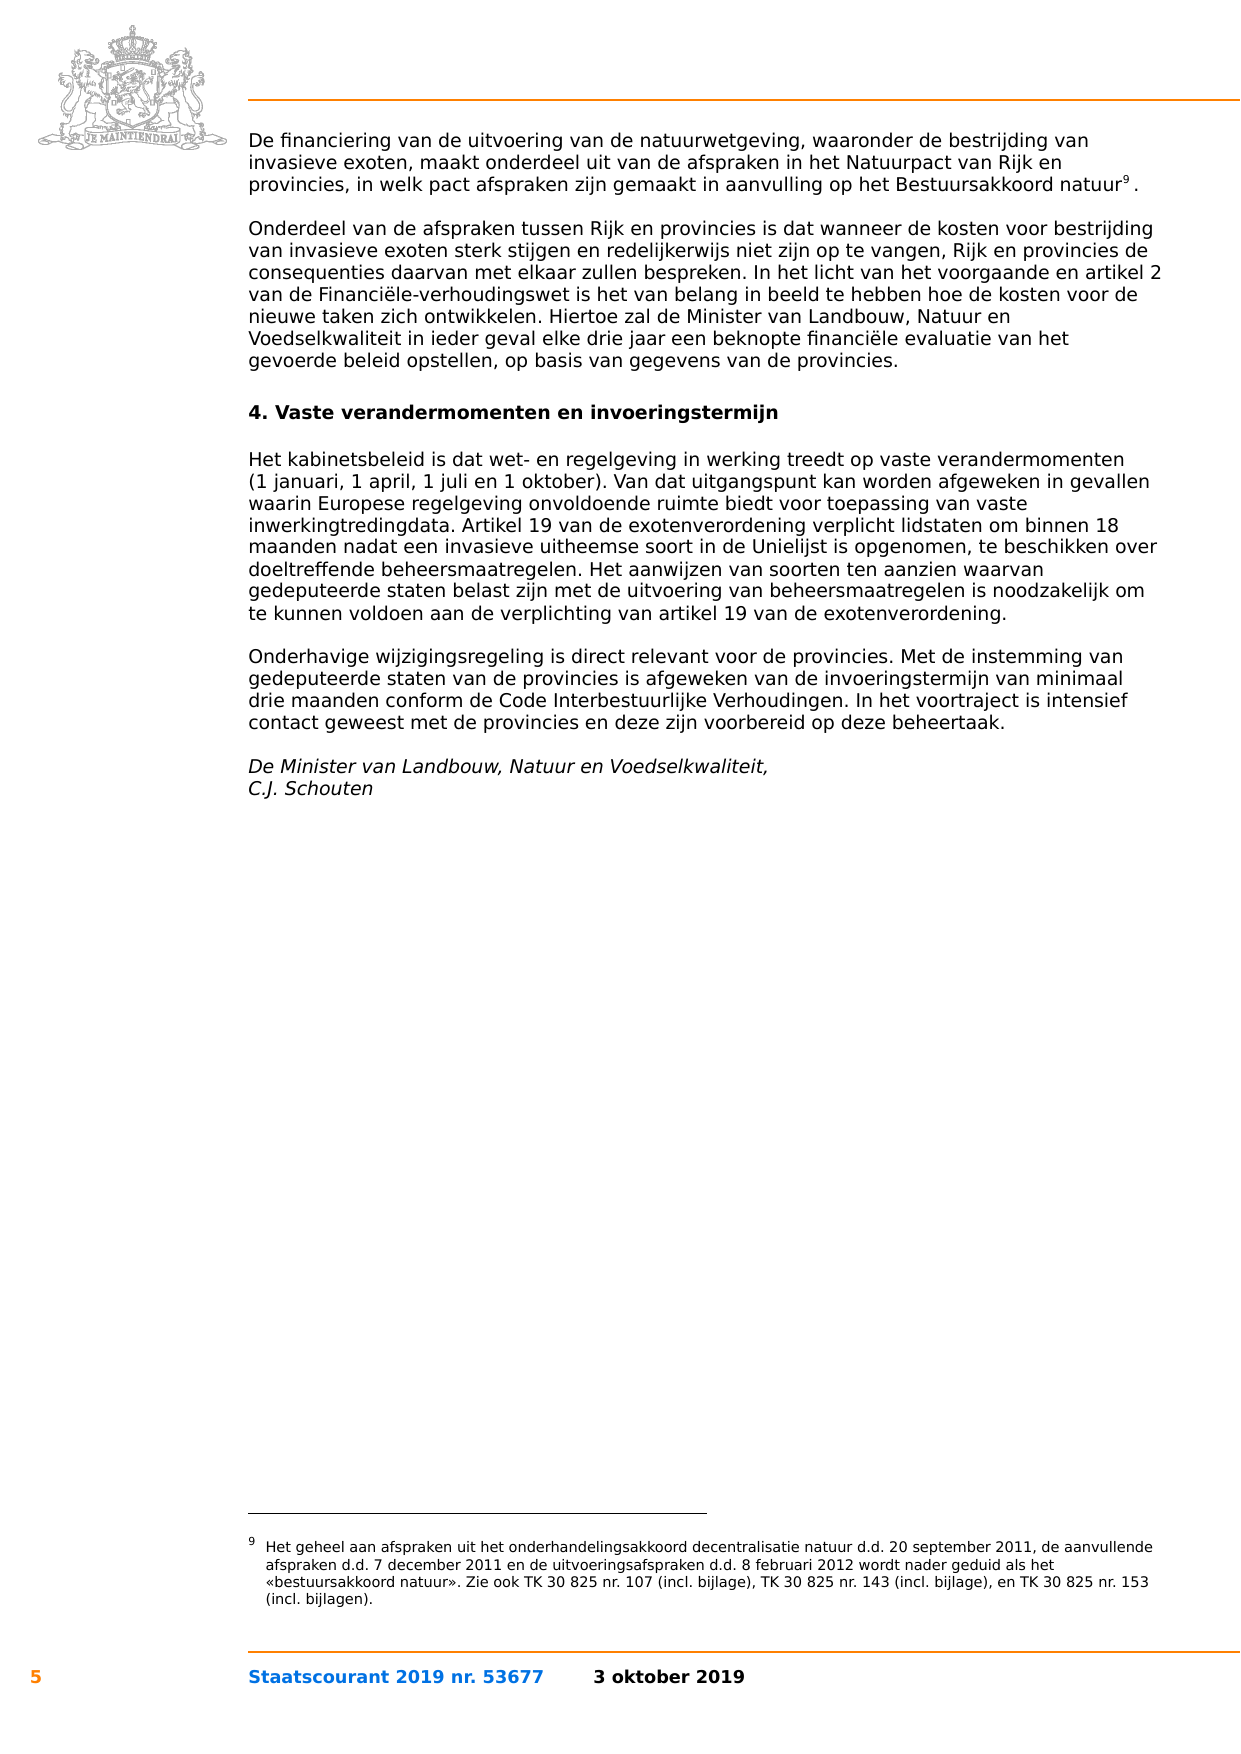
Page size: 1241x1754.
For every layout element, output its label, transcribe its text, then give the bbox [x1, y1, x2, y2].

text Onderhavige wijzigingsregeling is direct relevant voor de provincies. Met de instemming van gedeputeerde staten van de provincies is afgeweken van de invoeringstermijn van minimaal drie maanden conform de Code Interbestuurlijke Verhoudingen. In het voortraject is intensief contact geweest met de provincies en deze zijn voorbereid op deze beheertaak. [248, 646, 1163, 734]
text Het geheel aan afspraken uit het onderhandelingsakkoord decentralisatie natuur d.d. 20 september 2011, de aanvullende afspraken d.d. 7 december 2011 en de uitvoeringsafspraken d.d. 8 februari 2012 wordt nader geduid als het «bestuursakkoord natuur». Zie ook TK 30 825 nr. 107 (incl. bijlage), TK 30 825 nr. 143 (incl. bijlage), en TK 30 825 nr. 153 (incl. bijlagen). [248, 1535, 1163, 1608]
text Onderdeel van de afspraken tussen Rijk en provincies is dat wanneer de kosten voor bestrijding van invasieve exoten sterk stijgen en redelijkerwijs niet zijn op te vangen, Rijk en provincies de consequenties daarvan met elkaar zullen bespreken. In het licht van het voorgaande en artikel 2 van de Financiële-verhoudingswet is het van belang in beeld te hebben hoe de kosten voor de nieuwe taken zich ontwikkelen. Hiertoe zal de Minister van Landbouw, Natuur en Voedselkwaliteit in ieder geval elke drie jaar een beknopte financiële evaluatie van het gevoerde beleid opstellen, op basis van gegevens van de provincies. [248, 218, 1163, 372]
subtitle 4. Vaste verandermomenten en invoeringstermijn [248, 402, 1163, 423]
text De Minister van Landbouw, Natuur en Voedselkwaliteit, C.J. Schouten [248, 756, 1163, 800]
picture [38, 25, 227, 150]
text Het kabinetsbeleid is dat wet- en regelgeving in werking treedt op vaste verandermomenten (1 januari, 1 april, 1 juli en 1 oktober). Van dat uitgangspunt kan worden afgeweken in gevallen waarin Europese regelgeving onvoldoende ruimte biedt voor toepassing van vaste inwerkingtredingdata. Artikel 19 van de exotenverordening verplicht lidstaten om binnen 18 maanden nadat een invasieve uitheemse soort in de Unielijst is opgenomen, te beschikken over doeltreffende beheersmaatregelen. Het aanwijzen van soorten ten aanzien waarvan gedeputeerde staten belast zijn met de uitvoering van beheersmaatregelen is noodzakelijk om te kunnen voldoen aan de verplichting van artikel 19 van de exotenverordening. [248, 448, 1163, 624]
text De financiering van de uitvoering van de natuurwetgeving, waaronder de bestrijding van invasieve exoten, maakt onderdeel uit van de afspraken in het Natuurpact van Rijk en provincies, in welk pact afspraken zijn gemaakt in aanvulling op het Bestuursakkoord natuur. [248, 130, 1163, 196]
